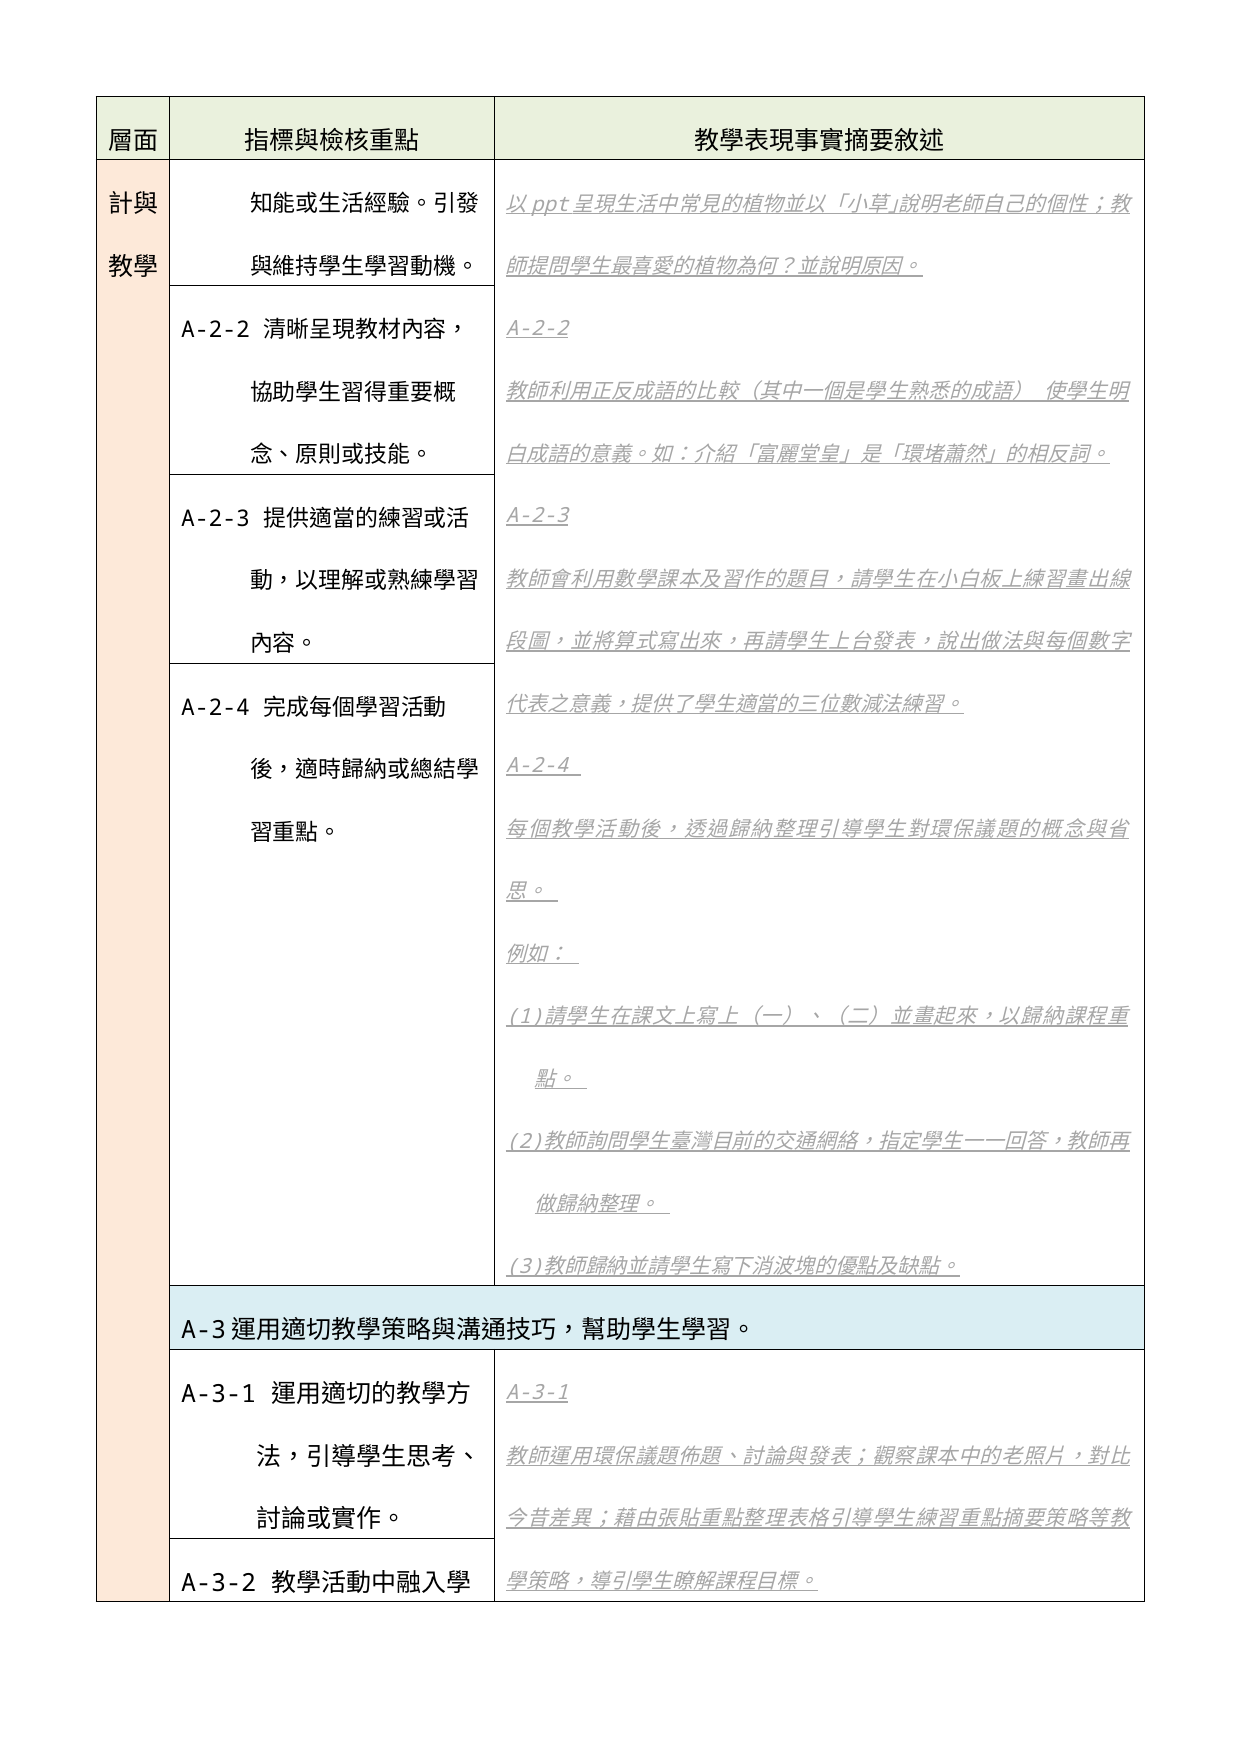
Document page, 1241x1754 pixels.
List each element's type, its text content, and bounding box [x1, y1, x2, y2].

table_cell A-3運用適切教學策略與溝通技巧，幫助學生學習。 [170, 1286, 1144, 1349]
table_header 指標與檢核重點 [170, 97, 494, 159]
table_cell A-3-1 教師運用環保議題佈題、討論與發表；觀察課本中的老照片，對比今昔差異；藉由張貼重點整理表格引導學生練習重點摘要策略等教學策略，導引學生瞭解課程目標。 [495, 1350, 1144, 1601]
table_cell A-2-2 清晰呈現教材內容，協助學生習得重要概念、原則或技能。 [170, 286, 494, 474]
table_cell A-2-4 完成每個學習活動後，適時歸納或總結學習重點。 [170, 664, 494, 1285]
table_cell A-3-2 教學活動中融入學 [170, 1539, 494, 1601]
table_header 層面 [97, 97, 169, 159]
table_cell A-2-3 提供適當的練習或活動，以理解或熟練學習內容。 [170, 475, 494, 662]
table_cell 計與教學 [97, 160, 169, 1601]
table_cell 以ppt呈現生活中常見的植物並以「小草｣說明老師自己的個性；教師提問學生最喜愛的植物為何？並說明原因。 A-2-2 教師利用正反成語的比較（其中一個是學生熟悉的成語） 使學生明白成語的意義。如：介紹「富麗堂皇」是「環堵蕭然」的相反詞。 A-2-3 教師會利用數學課本及習作的題目，請學生在小白板上練習畫出線段圖，並將算式寫出來，再請學生上台發表，說出做法與每個數字代表之意義，提供了學生適當的三位數減法練習。 A-2-4 每個教學活動後，透過歸納整理引導學生對環保議題的概念與省思。 例如： (1)請學生在課文上寫上（一）、（二）並畫起來，以歸納課程重點。 (2)教師詢問學生臺灣目前的交通網絡，指定學生一一回答，教師再做歸納整理。 (3)教師歸納並請學生寫下消波塊的優點及缺點。 [495, 160, 1144, 1285]
table_cell 知能或生活經驗。引發與維持學生學習動機。 [170, 160, 494, 285]
table_header 教學表現事實摘要敘述 [495, 97, 1144, 159]
table_cell A-3-1 運用適切的教學方法，引導學生思考、討論或實作。 [170, 1350, 494, 1537]
